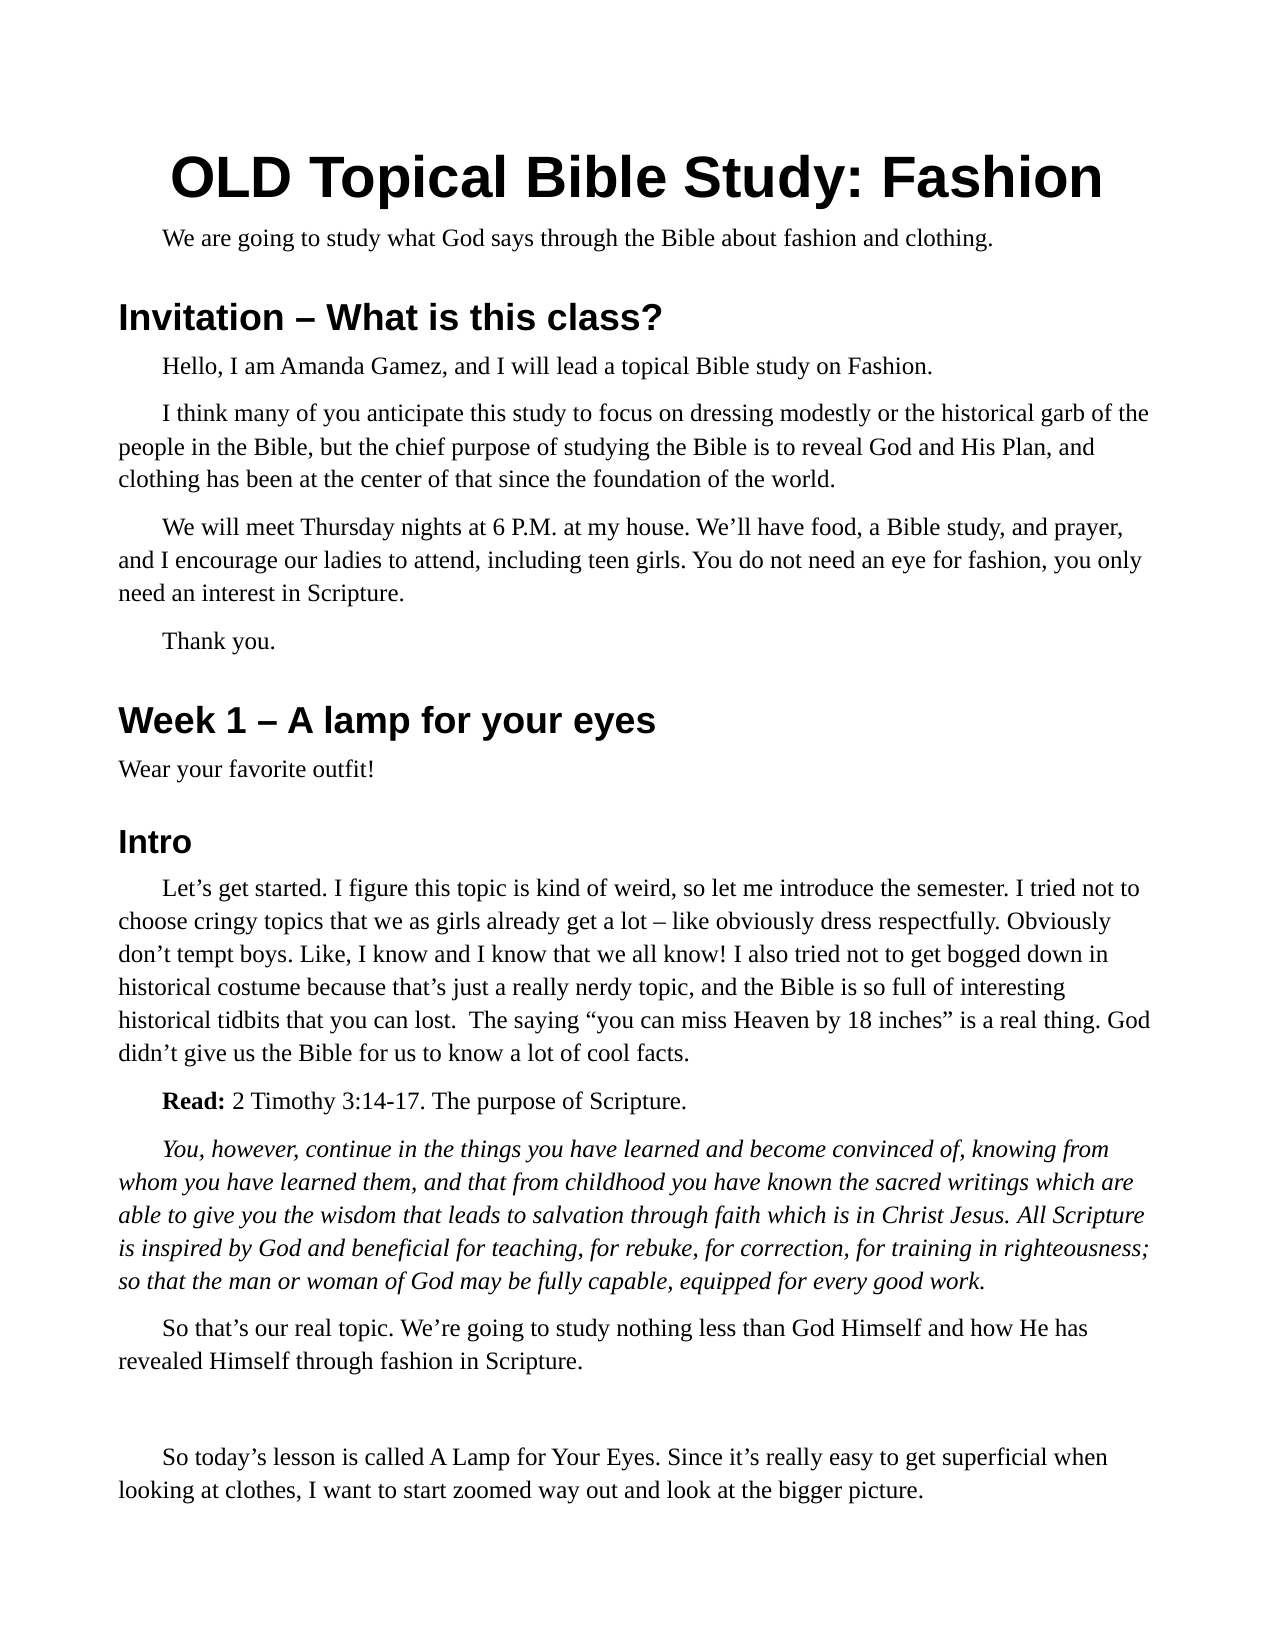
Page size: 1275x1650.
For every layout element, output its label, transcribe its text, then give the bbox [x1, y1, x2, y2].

text You, however, continue in the things you have learned and become convinced of, knowing from whom you have learned them, and that from childhood you have known the sacred writings which are able to give you the wisdom that leads to salvation through faith which is in Christ Jesus. All Scripture is inspired by God and beneficial for teaching, for rebuke, for correction, for training in righteousness; so that the man or woman of God may be fully capable, equipped for every good work. [118, 1134, 1157, 1294]
subtitle Invitation – What is this class? [118, 295, 1157, 338]
subtitle Week 1 – A lamp for your eyes [118, 698, 1157, 742]
text We will meet Thursday nights at 6 P.M. at my house. We’ll have food, a Bible study, and prayer, and I encourage our ladies to attend, including teen girls. You do not need an eye for fashion, you only need an interest in Scripture. [118, 512, 1157, 607]
text Let’s get started. I figure this topic is kind of weird, so let me introduce the semester. I tried not to choose cringy topics that we as girls already get a lot – like obviously dress respectfully. Obviously don’t tempt boys. Like, I know and I know that we all know! I also tried not to get bogged down in historical costume because that’s just a really nerdy topic, and the Bible is so full of interesting historical tidbits that you can lost. The saying “you can miss Heaven by 18 inches” is a real thing. God didn’t give us the Bible for us to know a lot of cool facts. [118, 873, 1157, 1067]
text Hello, I am Amanda Gamez, and I will lead a topical Bible study on Fashion. [118, 351, 1157, 380]
text Read: 2 Timothy 3:14-17. The purpose of Scripture. [118, 1086, 1157, 1115]
text Wear your favorite outfit! [118, 754, 1157, 783]
subtitle Intro [118, 822, 1157, 861]
text So today’s lesson is called A Lamp for Your Eyes. Since it’s really easy to get superficial when looking at clothes, I want to start zoomed way out and look at the bigger picture. [118, 1442, 1157, 1503]
text I think many of you anticipate this study to focus on dressing modestly or the historical garb of the people in the Bible, but the chief purpose of studying the Bible is to reveal God and His Plan, and clothing has been at the center of that since the foundation of the world. [118, 398, 1157, 493]
title OLD Topical Bible Study: Fashion [118, 143, 1157, 210]
text We are going to study what God says through the Bible about fashion and clothing. [118, 223, 1157, 251]
text Thank you. [118, 626, 1157, 654]
text So that’s our real topic. We’re going to study nothing less than God Himself and how He has revealed Himself through fashion in Scripture. [118, 1313, 1157, 1375]
